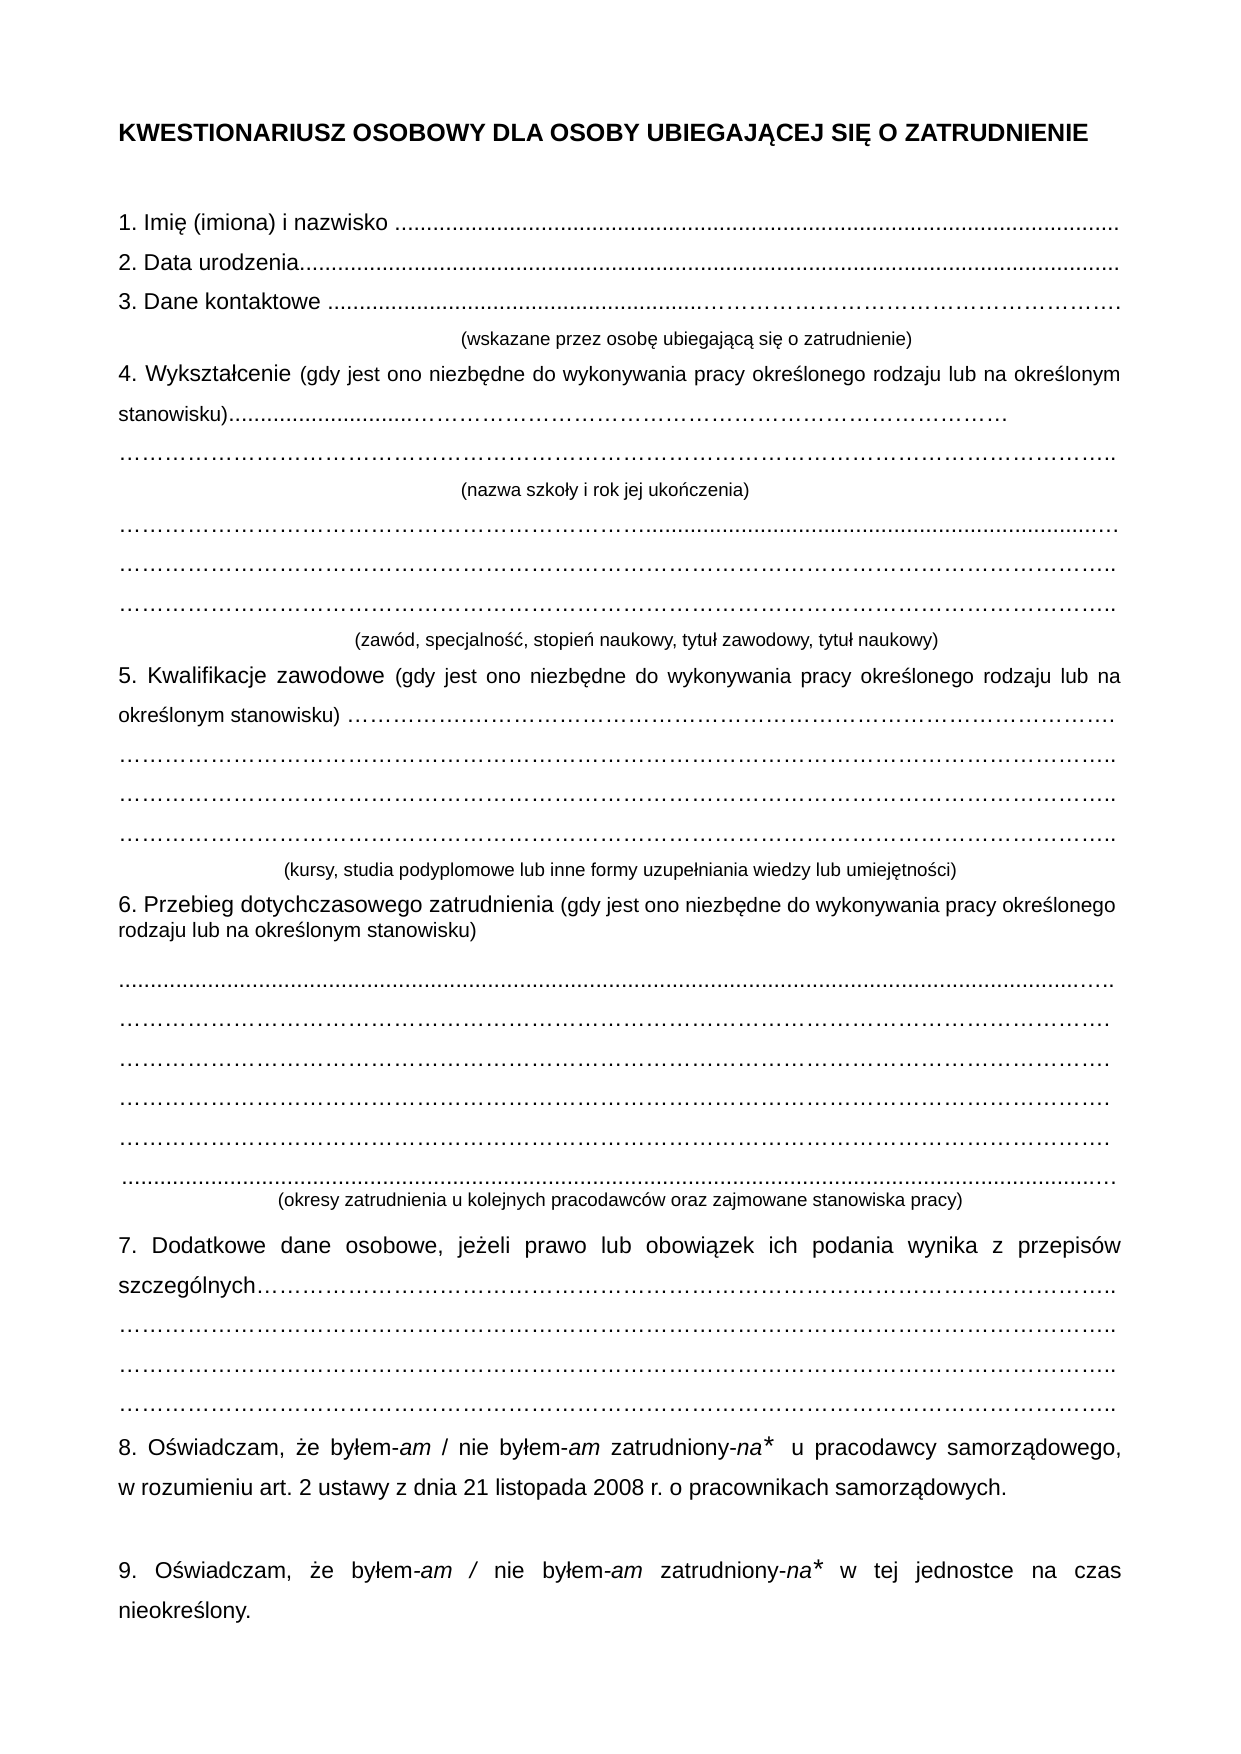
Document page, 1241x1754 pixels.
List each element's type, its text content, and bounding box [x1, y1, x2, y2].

text 3. Dane kontaktowe ...........................................................………………………………………………. [118, 288, 1122, 315]
text 2. Data urodzenia................................................................................................................................. [118, 249, 1122, 275]
text ………………………………………………………………………………………………………………….. [118, 590, 1122, 616]
text KWESTIONARIUSZ OSOBOWY DLA OSOBY UBIEGAJĄCEJ SIĘ O ZATRUDNIENIE [118, 118, 1122, 147]
text .........................................................................................................................................................… (okresy zatrudnienia u kolejnych pracodawców oraz zajmowane stanowiska pracy) [118, 1163, 1122, 1211]
text ………………………………………………………………………………………………………………….. [118, 780, 1122, 806]
text ………………………………………………………………………………………………………………….. [118, 550, 1122, 577]
text 9. Oświadczam, że byłem-am / nie byłem-am zatrudniony-na* w tej jednostce na czas nieokreślony. [118, 1553, 1122, 1624]
text …………………………………………………………………………………………………………………. [118, 1084, 1122, 1110]
text …………………………………………………………………………………………………………………. [118, 1123, 1122, 1150]
text ………………………………………………………………………………………………………………….. [118, 1311, 1122, 1338]
text …………………………………………………………………………………………………………………. [118, 1044, 1122, 1071]
text ………………………………………………………………………………………………………………….. [118, 819, 1122, 846]
text ………………………………………………………………………………………………………………….. [118, 741, 1122, 767]
text (nazwa szkoły i rok jej ukończenia) [461, 478, 1122, 500]
text (kursy, studia podyplomowe lub inne formy uzupełniania wiedzy lub umiejętności) [118, 859, 1122, 881]
text …………………………………………………………….......................................................................… [118, 511, 1122, 537]
text 6. Przebieg dotychczasowego zatrudnienia (gdy jest ono niezbędne do wykonywania pracy określonego rodzaju lub na określonym stanowisku) [118, 891, 1122, 942]
text 5. Kwalifikacje zawodowe (gdy jest ono niezbędne do wykonywania pracy określonego rodzaju lub na określonym stanowisku) …………….…………………………………………………………………………. [118, 662, 1122, 727]
text 7. Dodatkowe dane osobowe, jeżeli prawo lub obowiązek ich podania wynika z przepisów szczególnych………………………………………………………………………………………………….. [118, 1232, 1122, 1298]
text 1. Imię (imiona) i nazwisko .................................................................................................................. [118, 209, 1122, 236]
text (wskazane przez osobę ubiegającą się o zatrudnienie) [461, 328, 1122, 349]
text ………………………………………………………………………………………………………………….. [118, 1351, 1122, 1377]
text 4. Wykształcenie (gdy jest ono niezbędne do wykonywania pracy określonego rodzaju lub na określonym stanowisku).............................…………………………………………………………………… [118, 360, 1122, 426]
text (zawód, specjalność, stopień naukowy, tytuł zawodowy, tytuł naukowy) [354, 629, 1122, 651]
text .......................................................................................................................................................…..…………………………………………………………………………………………………………………. [118, 966, 1122, 1031]
text ………………………………………………………………………………………………………………….. [118, 439, 1122, 465]
text 8. Oświadczam, że byłem-am / nie byłem-am zatrudniony-na* u pracodawcy samorządowego, w rozumieniu art. 2 ustawy z dnia 21 listopada 2008 r. o pracownikach samorządowych. [118, 1430, 1122, 1501]
text ………………………………………………………………………………………………………………….. [118, 1390, 1122, 1417]
